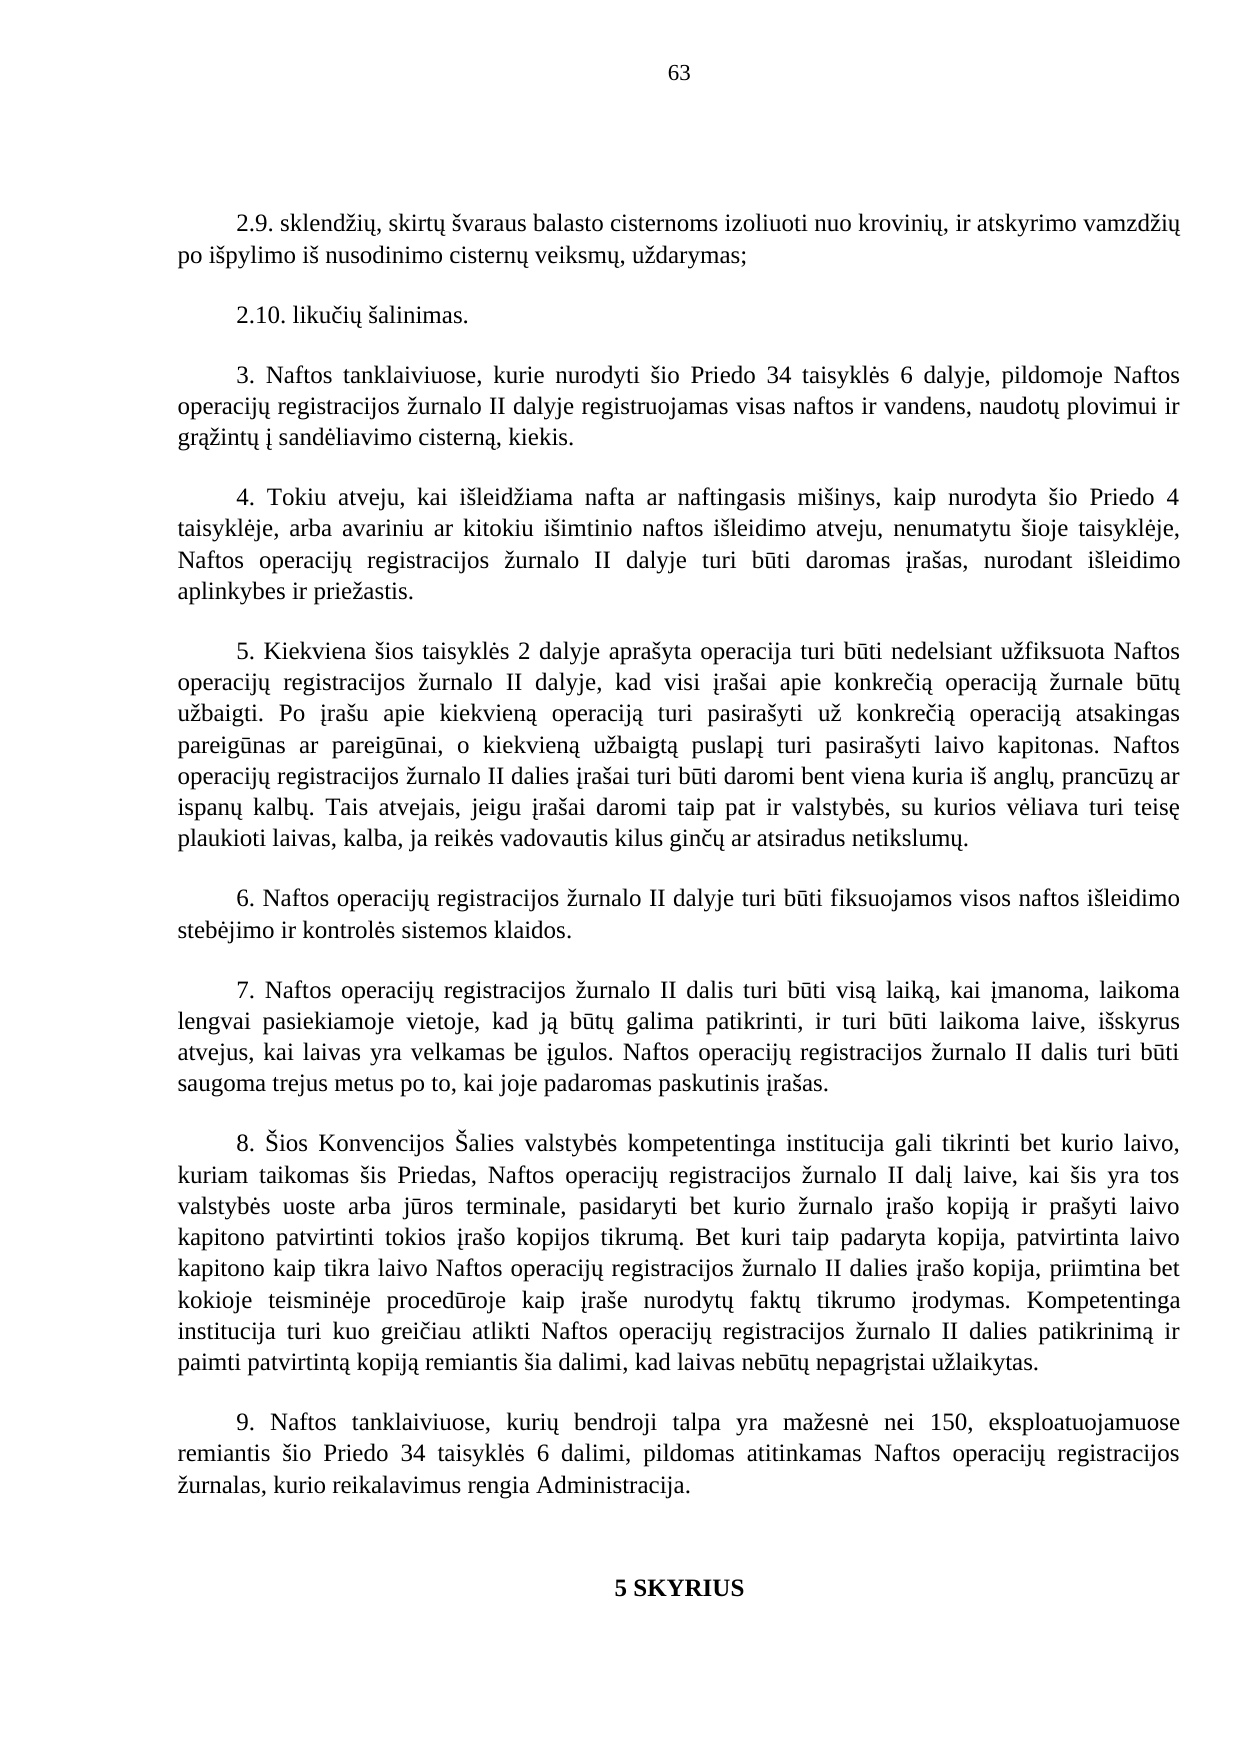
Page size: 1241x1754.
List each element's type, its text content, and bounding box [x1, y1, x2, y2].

text 6. Naftos operacijų registracijos žurnalo II dalyje turi būti fiksuojamos visos naftos išleidimo stebėjimo ir kontrolės sistemos klaidos. [177, 881, 1181, 943]
text 3. Naftos tanklaiviuose, kurie nurodyti šio Priedo 34 taisyklės 6 dalyje, pildomoje Naftos operacijų registracijos žurnalo II dalyje registruojamas visas naftos ir vandens, naudotų plovimui ir grąžintų į sandėliavimo cisterną, kiekis. [177, 357, 1181, 451]
text 5 SKYRIUS [177, 1570, 1181, 1602]
text 2.10. likučių šalinimas. [177, 297, 1181, 328]
text 5. Kiekviena šios taisyklės 2 dalyje aprašyta operacija turi būti nedelsiant užfiksuota Naftos operacijų registracijos žurnalo II dalyje, kad visi įrašai apie konkrečią operaciją žurnale būtų užbaigti. Po įrašu apie kiekvieną operaciją turi pasirašyti už konkrečią operaciją atsakingas pareigūnas ar pareigūnai, o kiekvieną užbaigtą puslapį turi pasirašyti laivo kapitonas. Naftos operacijų registracijos žurnalo II dalies įrašai turi būti daromi bent viena kuria iš anglų, prancūzų ar ispanų kalbų. Tais atvejais, jeigu įrašai daromi taip pat ir valstybės, su kurios vėliava turi teisę plaukioti laivas, kalba, ja reikės vadovautis kilus ginčų ar atsiradus netikslumų. [177, 633, 1181, 852]
text 2.9. sklendžių, skirtų švaraus balasto cisternoms izoliuoti nuo krovinių, ir atskyrimo vamzdžių po išpylimo iš nusodinimo cisternų veiksmų, uždarymas; [177, 206, 1181, 268]
text 7. Naftos operacijų registracijos žurnalo II dalis turi būti visą laiką, kai įmanoma, laikoma lengvai pasiekiamoje vietoje, kad ją būtų galima patikrinti, ir turi būti laikoma laive, išskyrus atvejus, kai laivas yra velkamas be įgulos. Naftos operacijų registracijos žurnalo II dalis turi būti saugoma trejus metus po to, kai joje padaromas paskutinis įrašas. [177, 972, 1181, 1097]
text 4. Tokiu atveju, kai išleidžiama nafta ar naftingasis mišinys, kaip nurodyta šio Priedo 4 taisyklėje, arba avariniu ar kitokiu išimtinio naftos išleidimo atveju, nenumatytu šioje taisyklėje, Naftos operacijų registracijos žurnalo II dalyje turi būti daromas įrašas, nurodant išleidimo aplinkybes ir priežastis. [177, 480, 1181, 605]
text 8. Šios Konvencijos Šalies valstybės kompetentinga institucija gali tikrinti bet kurio laivo, kuriam taikomas šis Priedas, Naftos operacijų registracijos žurnalo II dalį laive, kai šis yra tos valstybės uoste arba jūros terminale, pasidaryti bet kurio žurnalo įrašo kopiją ir prašyti laivo kapitono patvirtinti tokios įrašo kopijos tikrumą. Bet kuri taip padaryta kopija, patvirtinta laivo kapitono kaip tikra laivo Naftos operacijų registracijos žurnalo II dalies įrašo kopija, priimtina bet kokioje teisminėje procedūroje kaip įraše nurodytų faktų tikrumo įrodymas. Kompetentinga institucija turi kuo greičiau atlikti Naftos operacijų registracijos žurnalo II dalies patikrinimą ir paimti patvirtintą kopiją remiantis šia dalimi, kad laivas nebūtų nepagrįstai užlaikytas. [177, 1126, 1181, 1376]
text 9. Naftos tanklaiviuose, kurių bendroji talpa yra mažesnė nei 150, eksploatuojamuose remiantis šio Priedo 34 taisyklės 6 dalimi, pildomas atitinkamas Naftos operacijų registracijos žurnalas, kurio reikalavimus rengia Administracija. [177, 1405, 1181, 1498]
